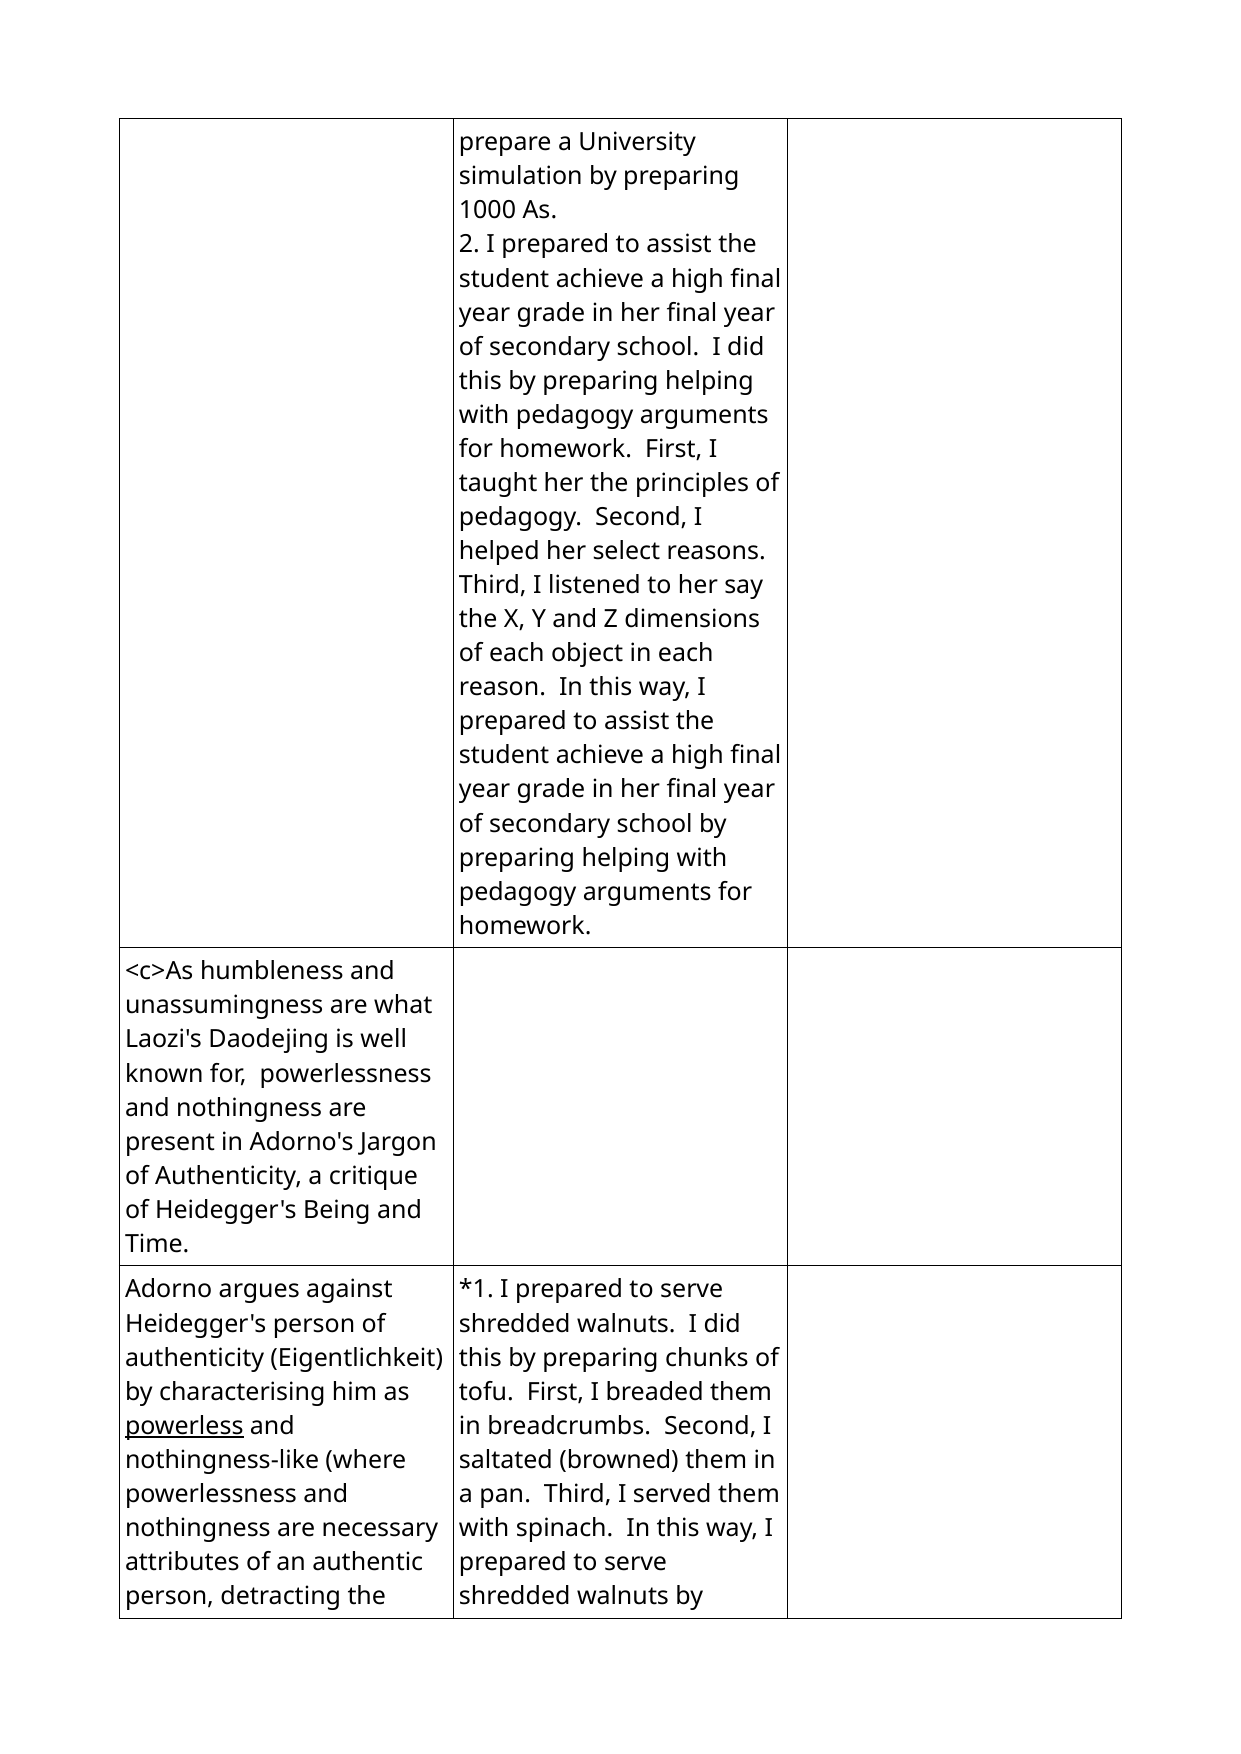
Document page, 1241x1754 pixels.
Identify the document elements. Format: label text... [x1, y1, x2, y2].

table_cell *1. I prepared to serve shredded walnuts. I did this by preparing chunks of tofu. First, I breaded them in breadcrumbs. Second, I saltated (browned) them in a pan. Third, I served them with spinach. In this way, I prepared to serve shredded walnuts by [454, 1266, 787, 1617]
table_cell [788, 119, 1121, 947]
table_cell [120, 119, 453, 947]
table_cell [788, 1266, 1121, 1617]
table_cell [788, 948, 1121, 1265]
table_cell prepare a University simulation by preparing 1000 As. 2. I prepared to assist the student achieve a high final year grade in her final year of secondary school. I did this by preparing helping with pedagogy arguments for homework. First, I taught her the principles of pedagogy. Second, I helped her select reasons. Third, I listened to her say the X, Y and Z dimensions of each object in each reason. In this way, I prepared to assist the student achieve a high final year grade in her final year of secondary school by preparing helping with pedagogy arguments for homework. [454, 119, 787, 947]
table_cell <c>As humbleness and unassumingness are what Laozi's Daodejing is well known for, powerlessness and nothingness are present in Adorno's Jargon of Authenticity, a critique of Heidegger's Being and Time. [120, 948, 453, 1265]
table_cell [454, 948, 787, 1265]
table_cell Adorno argues against Heidegger's person of authenticity (Eigentlichkeit) by characterising him as powerless and nothingness-like (where powerlessness and nothingness are necessary attributes of an authentic person, detracting the [120, 1266, 453, 1617]
